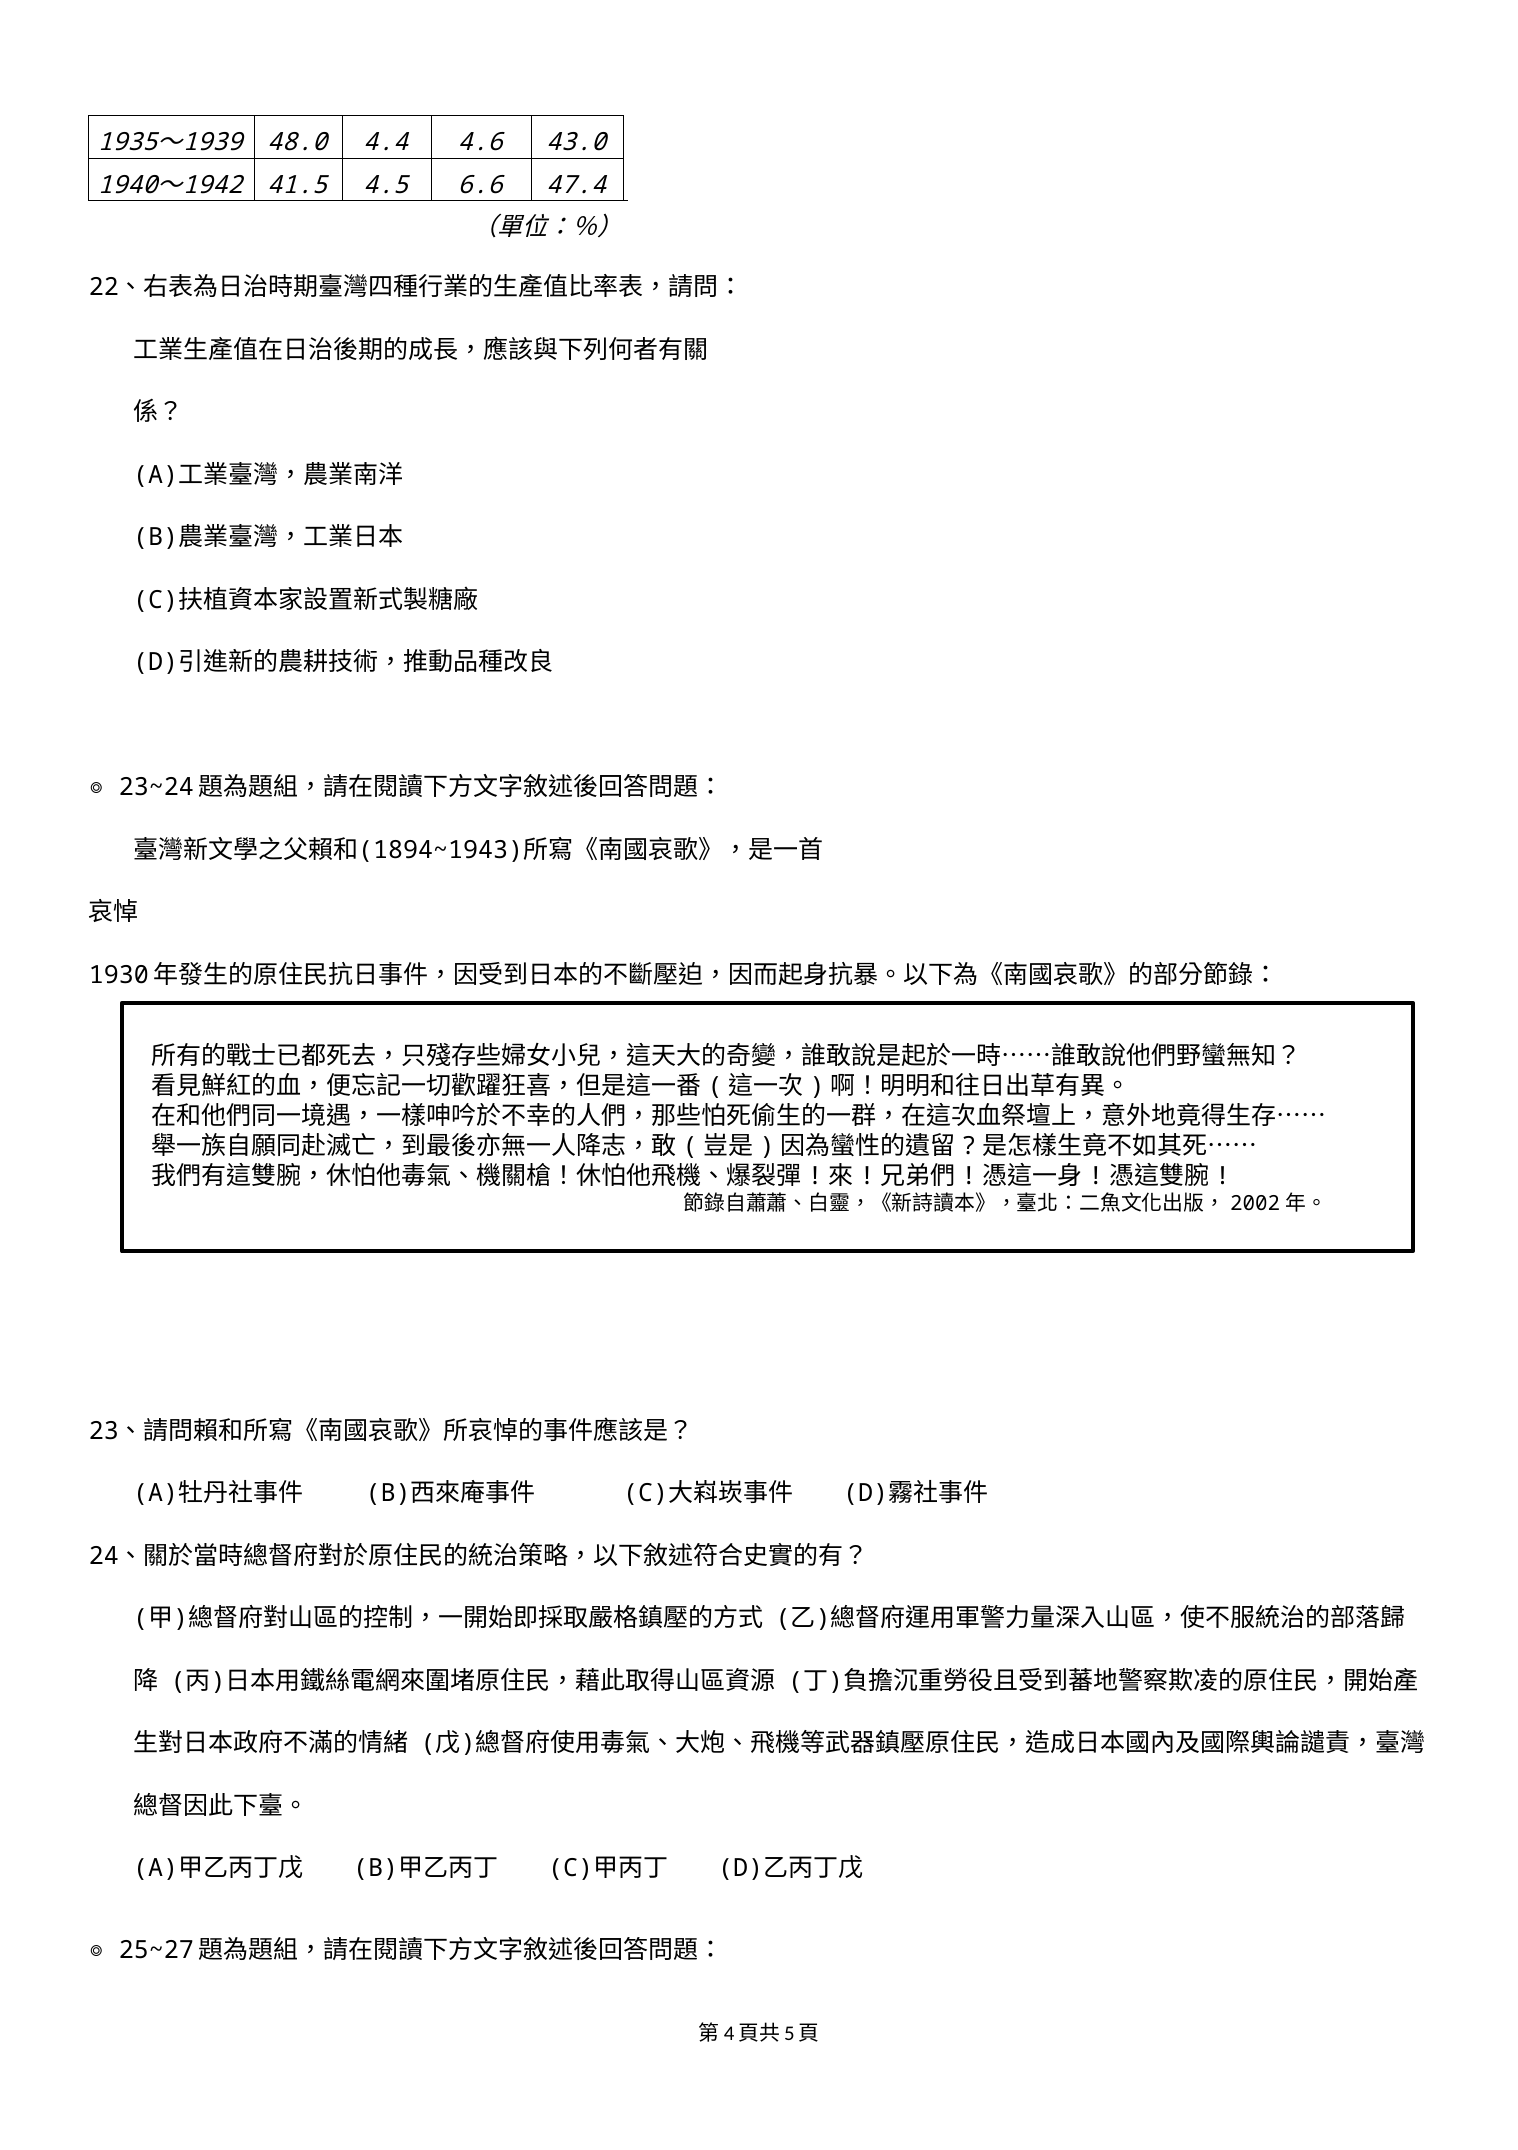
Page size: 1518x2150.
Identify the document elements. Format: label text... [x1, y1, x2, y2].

text (C)扶植資本家設置新式製糖廠 [133, 556, 1429, 618]
table_cell 43.0 [532, 116, 623, 158]
text ◎ 25~27題為題組，請在閱讀下方文字敘述後回答問題： [89, 1906, 1429, 1968]
table_cell 1935～1939 [89, 116, 254, 158]
text 22、右表為日治時期臺灣四種行業的生產值比率表，請問：工業生產值在日治後期的成長，應該與下列何者有關係？ [89, 243, 724, 431]
table_cell 6.6 [432, 159, 531, 200]
text 臺灣新文學之父賴和(1894~1943)所寫《南國哀歌》，是一首哀悼 [89, 806, 842, 931]
text (B)農業臺灣，工業日本 [133, 493, 1429, 556]
table_cell （單位：％） [89, 201, 628, 243]
text (D)引進新的農耕技術，推動品種改良 [133, 618, 1429, 681]
table_cell 41.5 [255, 159, 342, 200]
text 1930年發生的原住民抗日事件，因受到日本的不斷壓迫，因而起身抗暴。以下為《南國哀歌》的部分節錄： [89, 931, 1418, 993]
table_cell 48.0 [255, 116, 342, 158]
table_cell 47.4 [532, 159, 623, 200]
text (A)牡丹社事件 (B)西來庵事件 (C)大嵙崁事件 (D)霧社事件 [133, 1449, 1429, 1512]
text ◎ 23~24題為題組，請在閱讀下方文字敘述後回答問題： [89, 743, 1429, 806]
table_cell 4.6 [432, 116, 531, 158]
table_cell 1940～1942 [89, 159, 254, 200]
text (A)工業臺灣，農業南洋 [133, 431, 1429, 493]
text (A)甲乙丙丁戊 (B)甲乙丙丁 (C)甲丙丁 (D)乙丙丁戊 [133, 1824, 1429, 1887]
text 24、關於當時總督府對於原住民的統治策略，以下敘述符合史實的有？ [89, 1512, 1429, 1574]
table_cell 4.4 [343, 116, 431, 158]
text 23、請問賴和所寫《南國哀歌》所哀悼的事件應該是？ [89, 1387, 1429, 1449]
text (甲)總督府對山區的控制，一開始即採取嚴格鎮壓的方式 (乙)總督府運用軍警力量深入山區，使不服統治的部落歸降 (丙)日本用鐵絲電網來圍堵原住民，藉此取得山區資源 (丁)負擔沉重勞役且受到蕃地警察欺凌的原住民，開始產生對日本政府不滿的情緒 (戊)總督府使用毒氣、大炮、飛機等武器鎮壓原住民，造成日本國內及國際輿論譴責，臺灣總督因此下臺。 [133, 1574, 1429, 1824]
table_cell [624, 158, 628, 200]
table_cell 4.5 [343, 159, 431, 200]
table_cell [624, 115, 628, 158]
